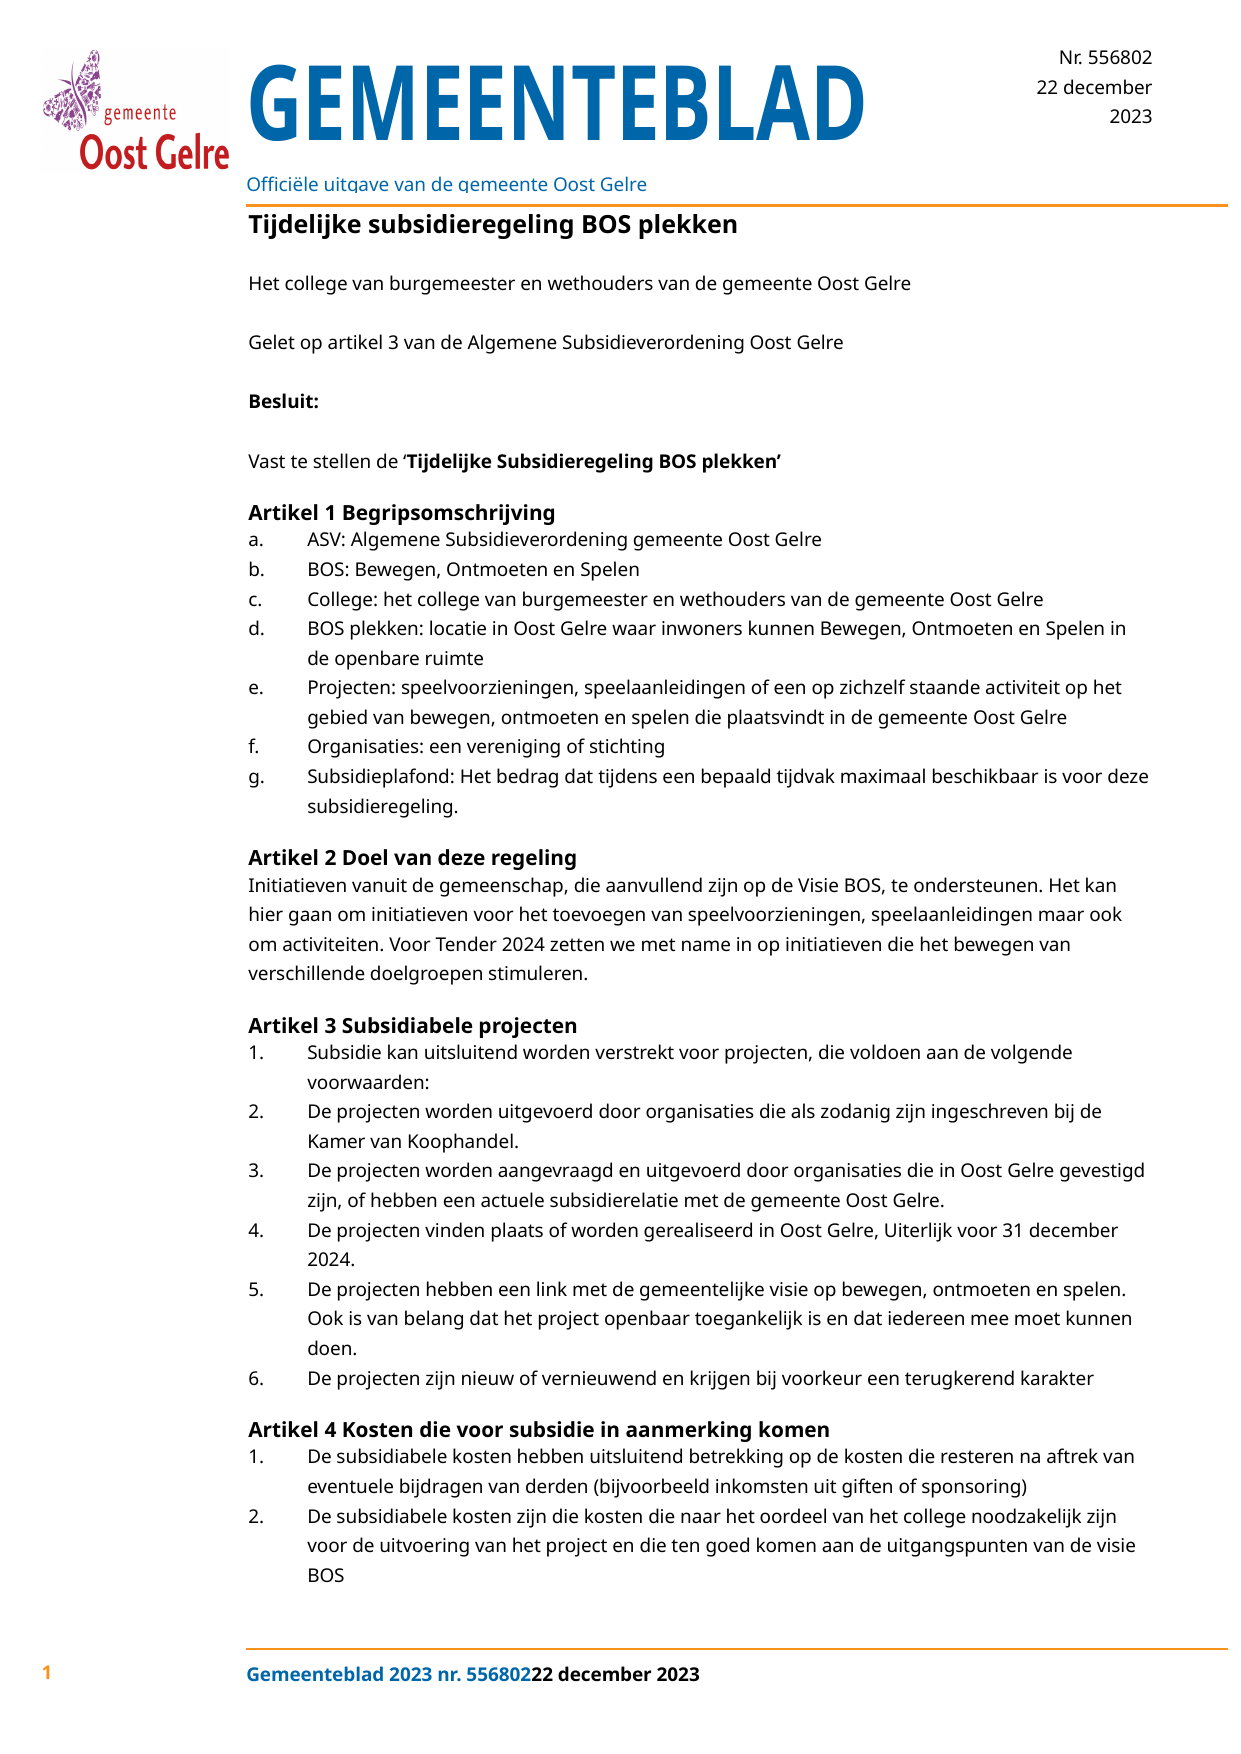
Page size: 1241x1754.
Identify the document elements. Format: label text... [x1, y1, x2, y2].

list De subsidiabele kosten zijn die kosten die naar het oordeel van het college noodzakelijk zijn voor de uitvoering van het project en die ten goed komen aan de uitgangspunten van de visie BOS [248, 1503, 1152, 1588]
list De subsidiabele kosten hebben uitsluitend betrekking op de kosten die resteren na aftrek van eventuele bijdragen van derden (bijvoorbeeld inkomsten uit giften of sponsoring) [248, 1444, 1152, 1499]
picture [41, 47, 231, 172]
list Subsidie kan uitsluitend worden verstrekt voor projecten, die voldoen aan de volgende voorwaarden: [248, 1039, 1152, 1095]
list ASV: Algemene Subsidieverordening gemeente Oost Gelre [248, 527, 1152, 552]
list BOS plekken: locatie in Oost Gelre waar inwoners kunnen Bewegen, Ontmoeten en Spelen in de openbare ruimte [248, 615, 1152, 671]
list Projecten: speelvoorzieningen, speelaanleidingen of een op zichzelf staande activiteit op het gebied van bewegen, ontmoeten en spelen die plaatsvindt in de gemeente Oost Gelre [248, 674, 1152, 730]
text Gelet op artikel 3 van de Algemene Subsidieverordening Oost Gelre [248, 329, 1152, 355]
text Initiatieven vanuit de gemeenschap, die aanvullend zijn op de Visie BOS, te ondersteunen. Het kan hier gaan om initiatieven voor het toevoegen van speelvoorzieningen, speelaanleidingen maar ook om activiteiten. Voor Tender 2024 zetten we met name in op initiatieven die het bewegen van verschillende doelgroepen stimuleren. [248, 872, 1152, 986]
list Organisaties: een vereniging of stichting [248, 734, 1152, 759]
text Artikel 4 Kosten die voor subsidie in aanmerking komen [248, 1415, 1152, 1444]
list BOS: Bewegen, Ontmoeten en Spelen [248, 556, 1152, 582]
list De projecten worden aangevraagd en uitgevoerd door organisaties die in Oost Gelre gevestigd zijn, of hebben een actuele subsidierelatie met de gemeente Oost Gelre. [248, 1158, 1152, 1213]
text Tijdelijke subsidieregeling BOS plekken [248, 207, 1152, 241]
text Het college van burgemeester en wethouders van de gemeente Oost Gelre [248, 270, 1152, 296]
text Vast te stellen de ‘Tijdelijke Subsidieregeling BOS plekken’ [248, 448, 1152, 473]
text Artikel 1 Begripsomschrijving [248, 498, 1152, 527]
list De projecten vinden plaats of worden gerealiseerd in Oost Gelre, Uiterlijk voor 31 december 2024. [248, 1217, 1152, 1272]
text Artikel 3 Subsidiabele projecten [248, 1011, 1152, 1039]
list De projecten zijn nieuw of vernieuwend en krijgen bij voorkeur een terugkerend karakter [248, 1365, 1152, 1391]
text Besluit: [248, 389, 1152, 414]
list Subsidieplafond: Het bedrag dat tijdens een bepaald tijdvak maximaal beschikbaar is voor deze subsidieregeling. [248, 763, 1152, 819]
list De projecten worden uitgevoerd door organisaties die als zodanig zijn ingeschreven bij de Kamer van Koophandel. [248, 1098, 1152, 1154]
list College: het college van burgemeester en wethouders van de gemeente Oost Gelre [248, 586, 1152, 612]
list De projecten hebben een link met de gemeentelijke visie op bewegen, ontmoeten en spelen. Ook is van belang dat het project openbaar toegankelijk is en dat iedereen mee moet kunnen doen. [248, 1276, 1152, 1361]
text Artikel 2 Doel van deze regeling [248, 843, 1152, 872]
